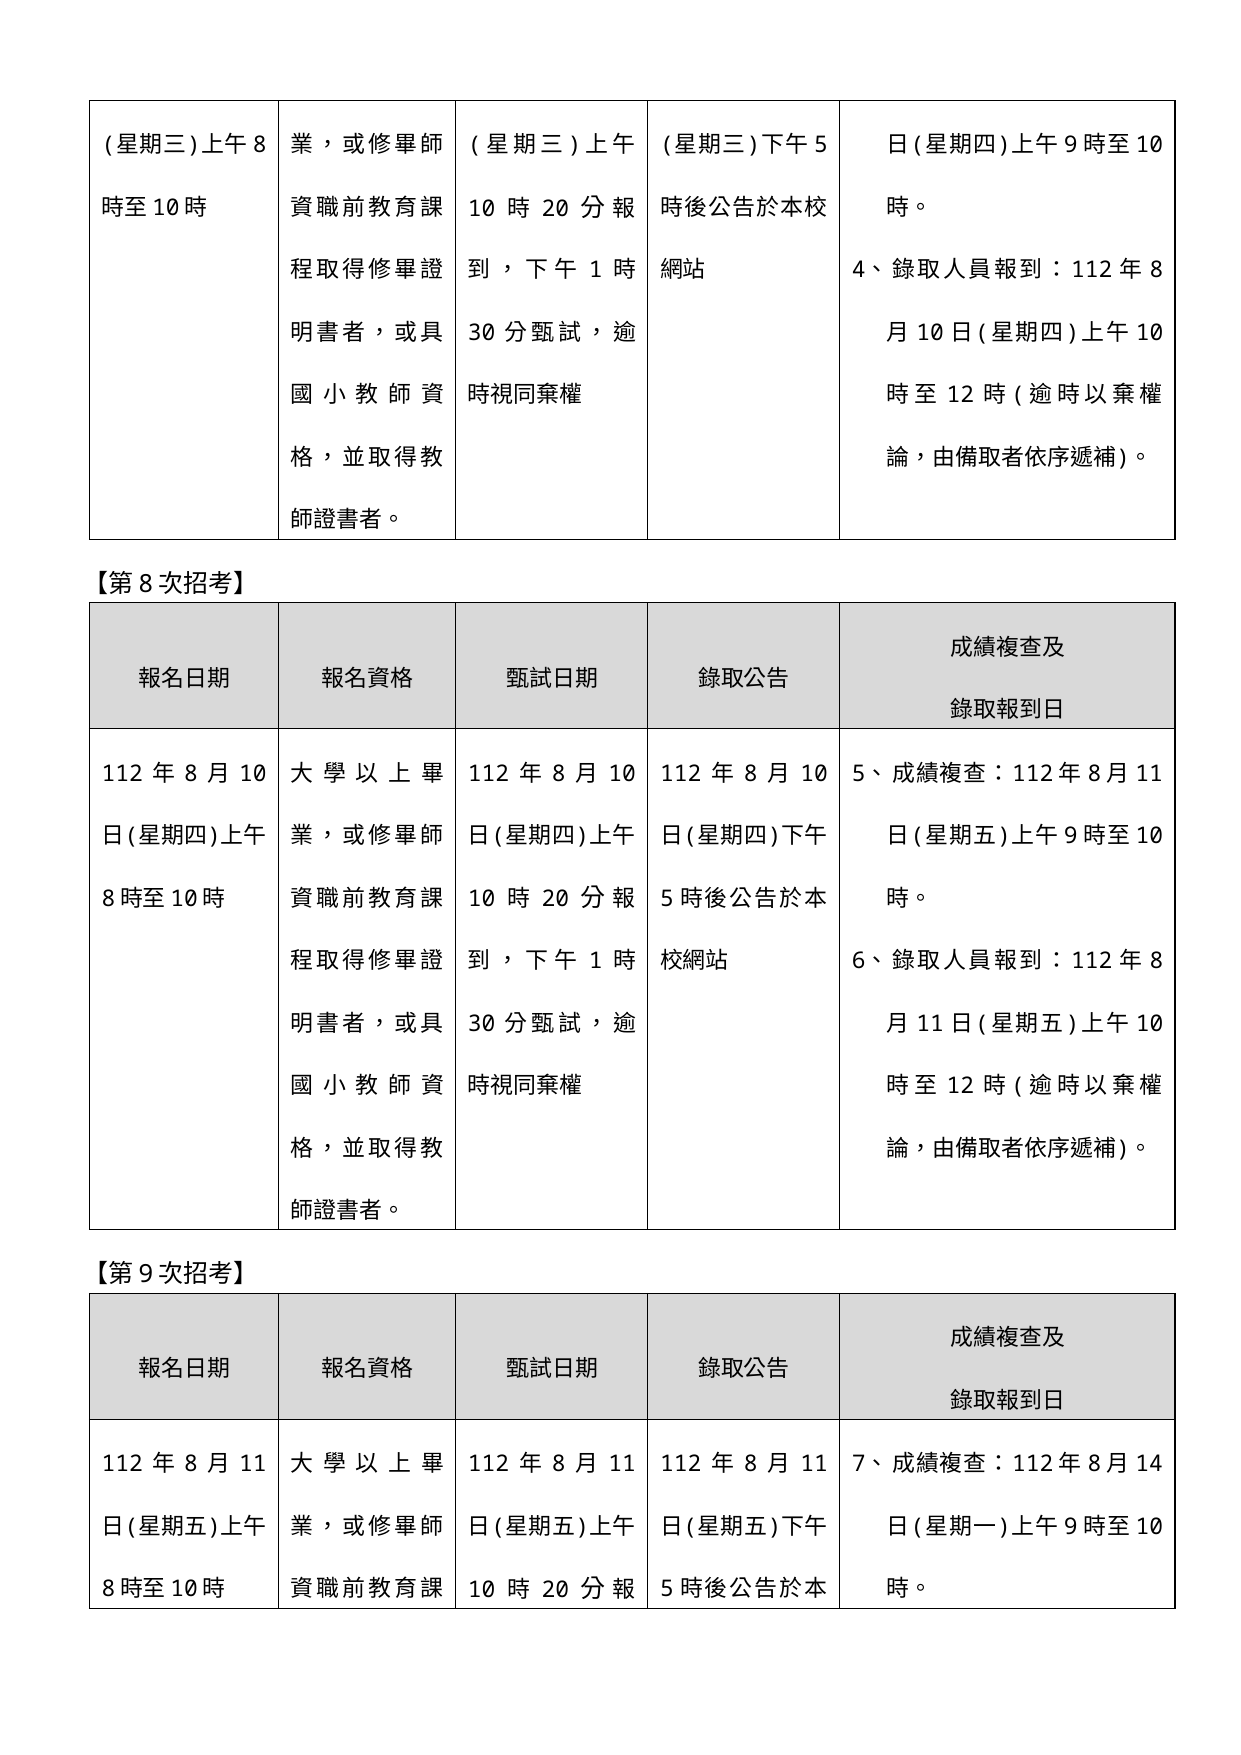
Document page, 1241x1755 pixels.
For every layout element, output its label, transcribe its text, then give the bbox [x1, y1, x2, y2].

table_header 錄取公告 [648, 603, 839, 728]
table_cell (星期三)下午5時後公告於本校網站 [648, 101, 839, 539]
table_cell 112年8月10日(星期四)下午5時後公告於本校網站 [648, 729, 839, 1229]
text 【第9次招考】 [83, 1230, 1181, 1293]
table_cell 112年8月11日(星期五)上午8時至10時 [90, 1420, 278, 1607]
table_header 成績複查及 錄取報到日 [840, 1294, 1174, 1419]
table_header 甄試日期 [456, 1294, 647, 1419]
table_header 報名資格 [279, 1294, 455, 1419]
table_cell 112年8月10日(星期四)上午8時至10時 [90, 729, 278, 1229]
table_header 報名日期 [90, 1294, 278, 1419]
table_cell (星期三)上午8時至10時 [90, 101, 278, 539]
table_cell 成績複查：112年8月14日(星期一)上午9時至10時。 錄取人員報到：112年8月14日(星期一)上午10時至12時(逾時以棄權論，由備取者依序遞補)。 [840, 1420, 1174, 1607]
table_header 甄試日期 [456, 603, 647, 728]
table_header 報名日期 [90, 603, 278, 728]
table_cell 大學以上畢業，或修畢師資職前教育課程取得修畢證明書者，或具國小教師資格，並取得教師證書者。 [279, 729, 455, 1229]
table_cell 112年8月11日(星期五)上午10時20分報 [456, 1420, 647, 1607]
table_header 錄取公告 [648, 1294, 839, 1419]
table_cell 大學以上畢業，或修畢師資職前教育課 [279, 1420, 455, 1607]
table_header 成績複查及 錄取報到日 [840, 603, 1174, 728]
table_header 報名資格 [279, 603, 455, 728]
table_cell 業，或修畢師資職前教育課程取得修畢證明書者，或具國小教師資格，並取得教師證書者。 [279, 101, 455, 539]
table_cell 日(星期四)上午9時至10時。 錄取人員報到：112年8月10日(星期四)上午10時至12時(逾時以棄權論，由備取者依序遞補)。 [840, 101, 1174, 539]
table_cell (星期三)上午10時20分報到，下午1時30分甄試，逾時視同棄權 [456, 101, 647, 539]
table_cell 112年8月11日(星期五)下午5時後公告於本 [648, 1420, 839, 1607]
text 【第8次招考】 [83, 540, 1181, 602]
table_cell 112年8月10日(星期四)上午10時20分報到，下午1時30分甄試，逾時視同棄權 [456, 729, 647, 1229]
table_cell 成績複查：112年8月11日(星期五)上午9時至10時。 錄取人員報到：112年8月11日(星期五)上午10時至12時(逾時以棄權論，由備取者依序遞補)。 [840, 729, 1174, 1229]
